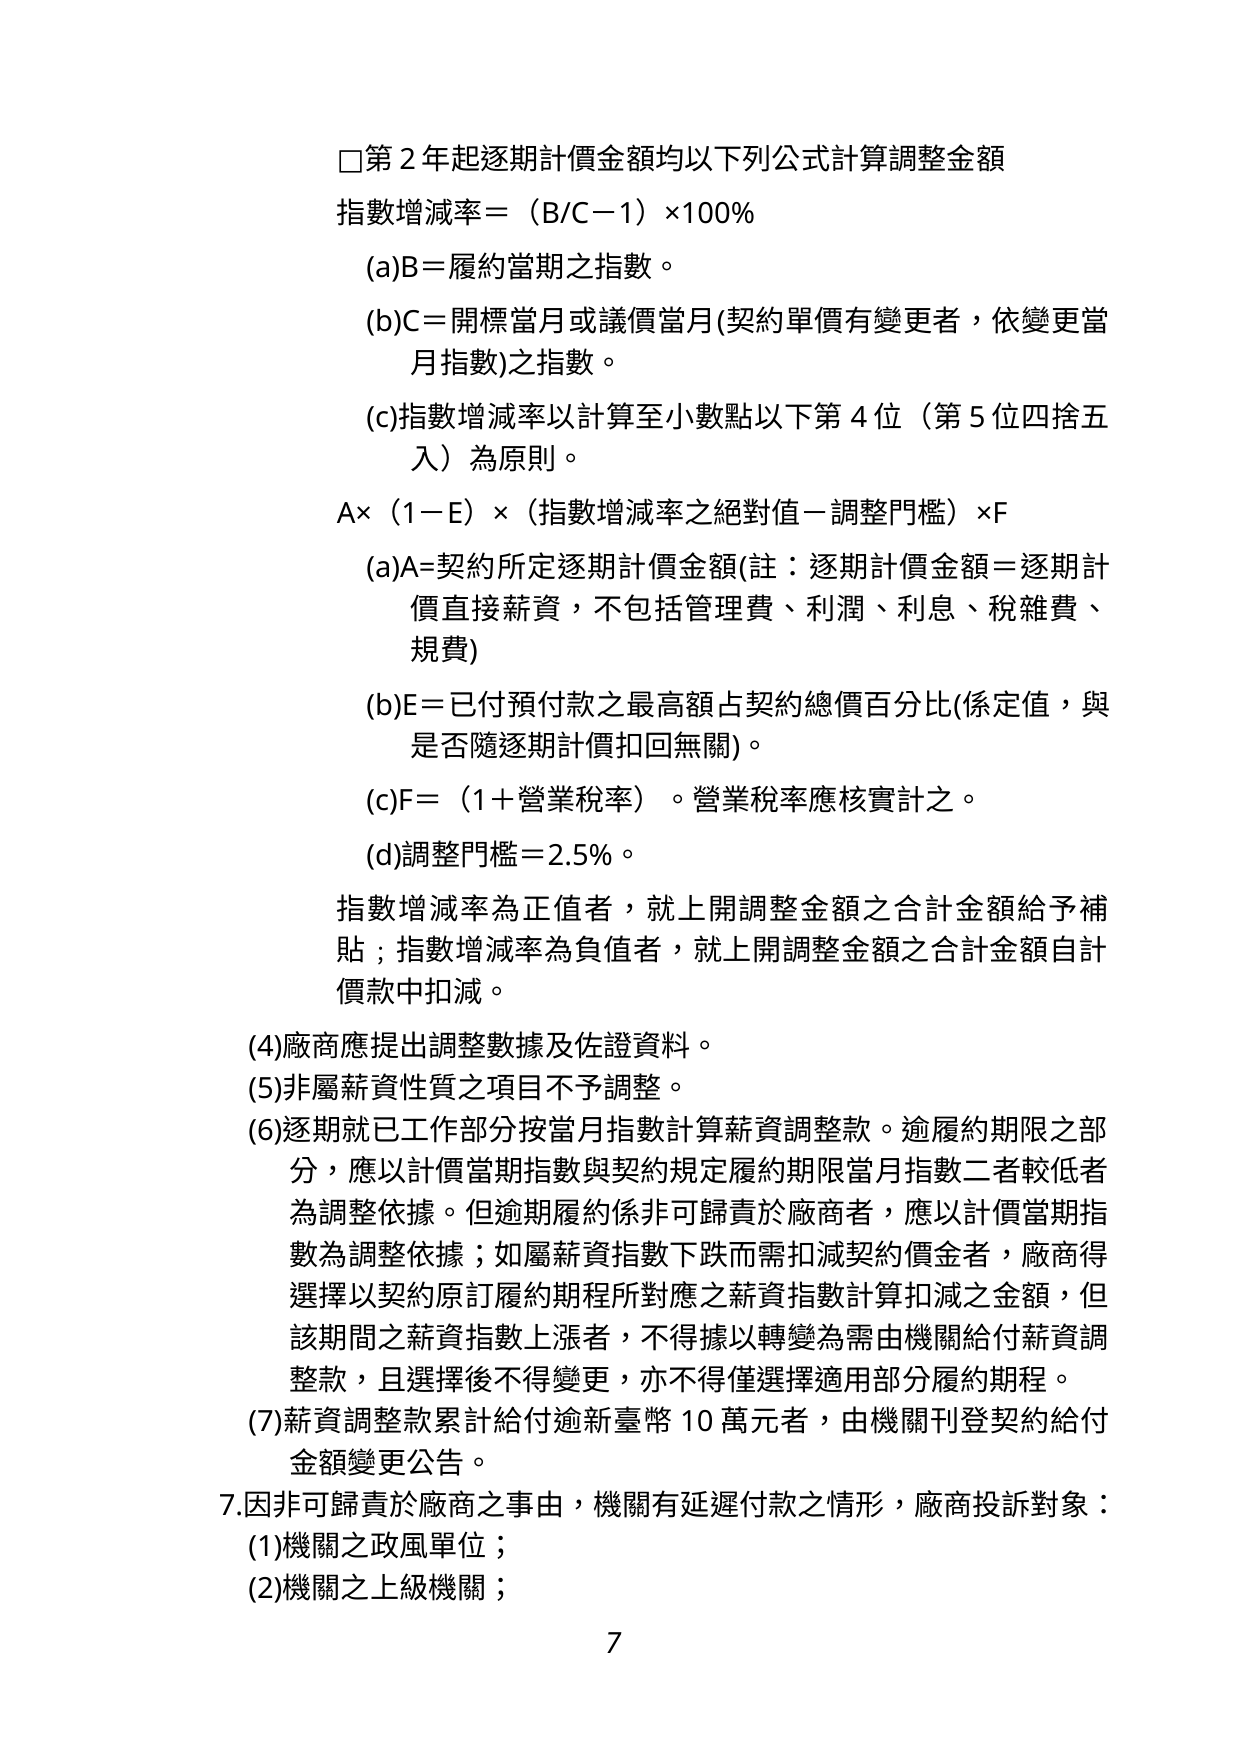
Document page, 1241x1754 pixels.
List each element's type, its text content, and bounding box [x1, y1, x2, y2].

text (c)F＝（1＋營業稅率）。營業稅率應核實計之。 [366, 777, 1110, 819]
text (b)E＝已付預付款之最高額占契約總價百分比(係定值，與是否隨逐期計價扣回無關)。 [366, 682, 1110, 765]
text (5)非屬薪資性質之項目不予調整。 [248, 1065, 1110, 1107]
text 7.因非可歸責於廠商之事由，機關有延遲付款之情形，廠商投訴對象： [218, 1482, 1110, 1523]
text (7)薪資調整款累計給付逾新臺幣10萬元者，由機關刊登契約給付金額變更公告。 [248, 1398, 1110, 1482]
text (c)指數增減率以計算至小數點以下第4位（第5位四捨五入）為原則。 [366, 394, 1110, 477]
text (4)廠商應提出調整數據及佐證資料。 [248, 1023, 1110, 1065]
text (a)A=契約所定逐期計價金額(註：逐期計價金額＝逐期計價直接薪資，不包括管理費、利潤、利息、稅雜費、規費) [366, 544, 1110, 669]
text A×（1－E）×（指數增減率之絕對值－調整門檻）×F [242, 490, 1110, 532]
text (6)逐期就已工作部分按當月指數計算薪資調整款。逾履約期限之部分，應以計價當期指數與契約規定履約期限當月指數二者較低者為調整依據。但逾期履約係非可歸責於廠商者，應以計價當期指數為調整依據；如屬薪資指數下跌而需扣減契約價金者，廠商得選擇以契約原訂履約期程所對應之薪資指數計算扣減之金額，但該期間之薪資指數上漲者，不得據以轉變為需由機關給付薪資調整款，且選擇後不得變更，亦不得僅選擇適用部分履約期程。 [248, 1107, 1110, 1398]
text (b)C＝開標當月或議價當月(契約單價有變更者，依變更當月指數)之指數。 [366, 298, 1110, 382]
text (1)機關之政風單位； [248, 1523, 1110, 1565]
text (a)B＝履約當期之指數。 [292, 244, 1110, 286]
text □第2年起逐期計價金額均以下列公式計算調整金額 [242, 136, 1110, 177]
text (d)調整門檻＝2.5%。 [366, 832, 1110, 873]
text (2)機關之上級機關； [248, 1565, 1110, 1607]
text 指數增減率＝（B/C－1）×100% [242, 190, 1110, 232]
text 指數增減率為正值者，就上開調整金額之合計金額給予補貼﹔指數增減率為負值者，就上開調整金額之合計金額自計價款中扣減。 [337, 886, 1110, 1011]
